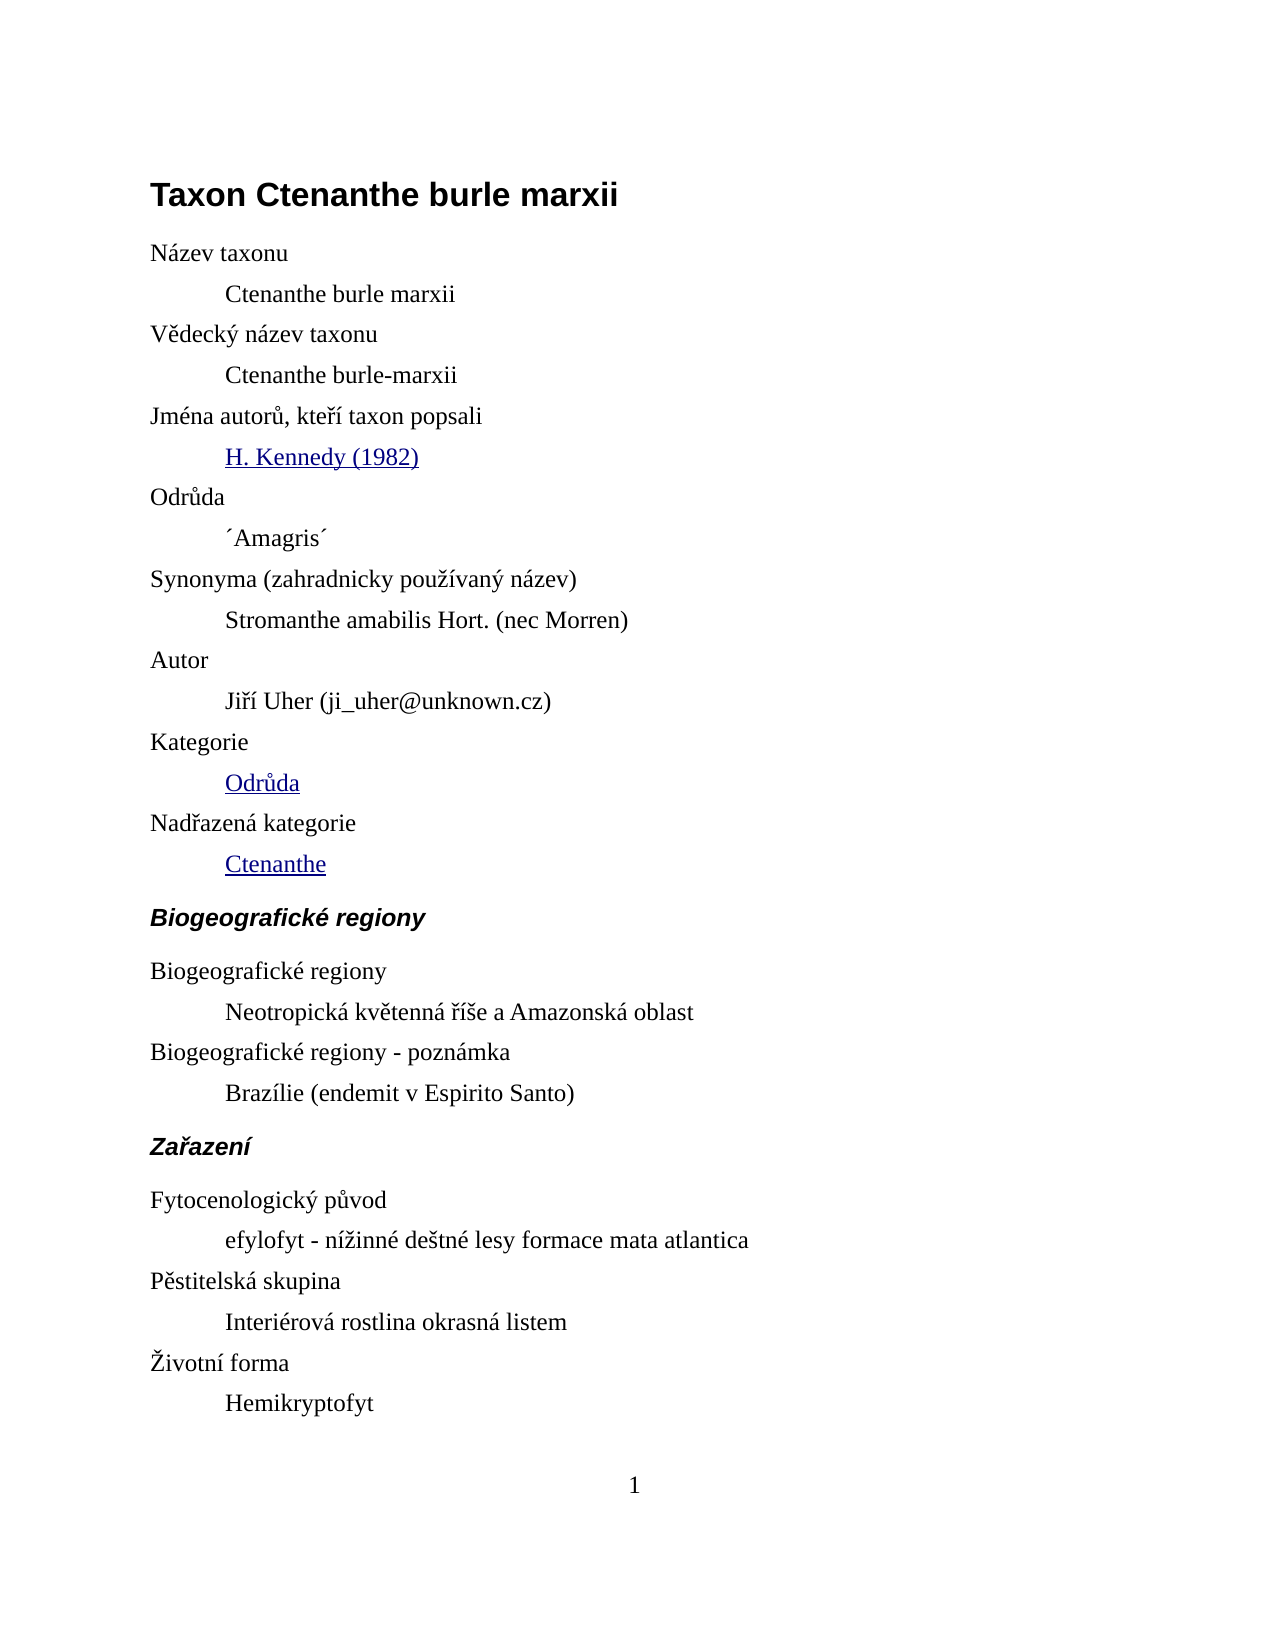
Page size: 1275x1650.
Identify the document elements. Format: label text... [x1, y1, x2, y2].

text ´Amagris´ [225, 523, 1125, 552]
text efylofyt - nížinné deštné lesy formace mata atlantica [225, 1226, 1125, 1254]
text Biogeografické regiony [150, 956, 1125, 984]
text Název taxonu [150, 238, 1125, 267]
text Nadřazená kategorie [150, 808, 1125, 837]
text Životní forma [150, 1348, 1125, 1376]
text Ctenanthe [225, 849, 1125, 878]
text H. Kennedy (1982) [225, 442, 1125, 471]
text Jiří Uher (ji_uher@unknown.cz) [225, 686, 1125, 715]
text Autor [150, 645, 1125, 674]
subtitle Zařazení [150, 1132, 1125, 1160]
text Ctenanthe burle-marxii [225, 360, 1125, 389]
text Jména autorů, kteří taxon popsali [150, 401, 1125, 430]
text Odrůda [150, 482, 1125, 511]
text Ctenanthe burle marxii [225, 279, 1125, 308]
subtitle Biogeografické regiony [150, 903, 1125, 931]
text Pěstitelská skupina [150, 1266, 1125, 1295]
text Odrůda [225, 768, 1125, 796]
text Biogeografické regiony - poznámka [150, 1037, 1125, 1066]
text Stromanthe amabilis Hort. (nec Morren) [225, 605, 1125, 633]
text Neotropická květenná říše a Amazonská oblast [225, 997, 1125, 1025]
subtitle Taxon Ctenanthe burle marxii [150, 175, 1125, 214]
text Interiérová rostlina okrasná listem [225, 1307, 1125, 1336]
text Kategorie [150, 727, 1125, 756]
text Fytocenologický původ [150, 1185, 1125, 1213]
text Synonyma (zahradnicky používaný název) [150, 564, 1125, 593]
text Hemikryptofyt [225, 1388, 1125, 1417]
text Brazílie (endemit v Espirito Santo) [225, 1078, 1125, 1107]
text Vědecký název taxonu [150, 319, 1125, 348]
